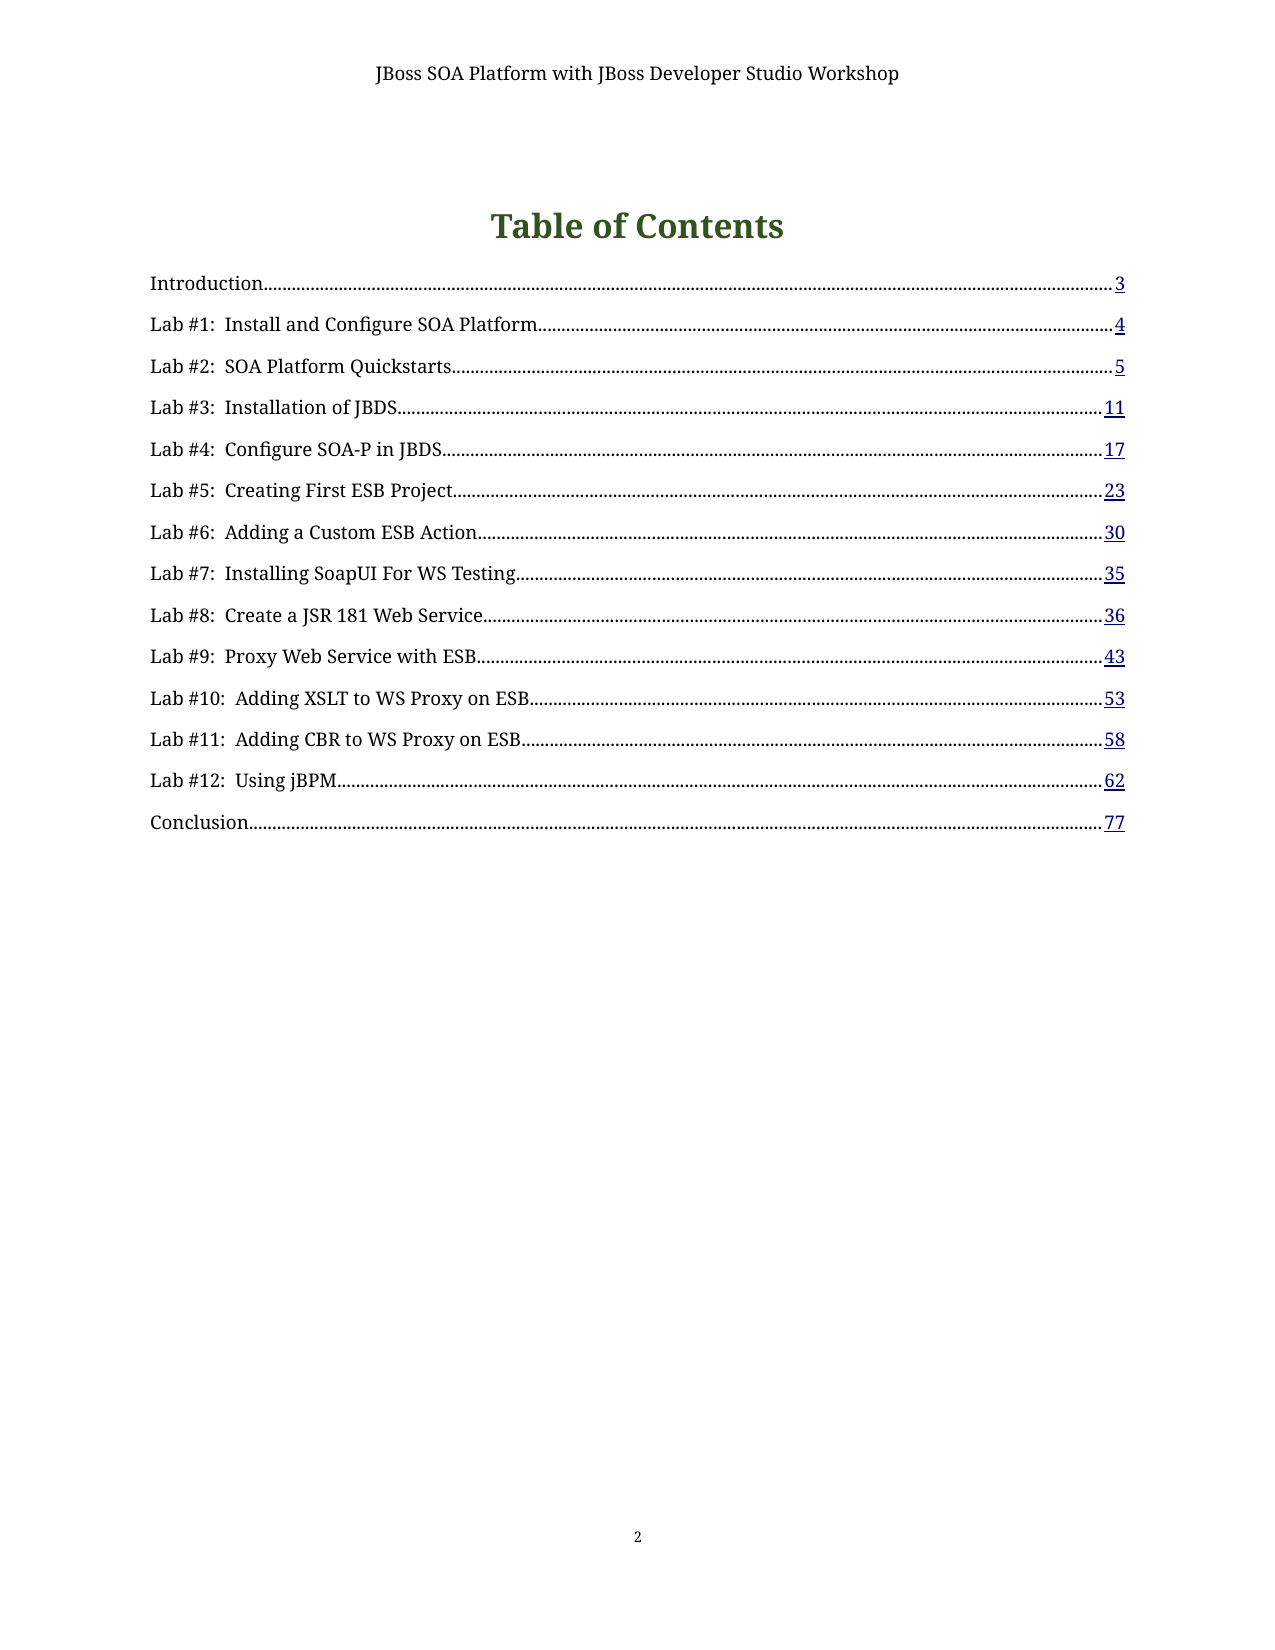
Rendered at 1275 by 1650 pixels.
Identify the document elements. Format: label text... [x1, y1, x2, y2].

text Lab #11: Adding CBR to WS Proxy on ESB 58 [150, 726, 1125, 752]
text Lab #4: Configure SOA-P in JBDS 17 [150, 436, 1125, 462]
text Lab #5: Creating First ESB Project 23 [150, 477, 1125, 503]
text Lab #12: Using jBPM 62 [150, 768, 1125, 793]
text Lab #7: Installing SoapUI For WS Testing 35 [150, 560, 1125, 586]
text Conclusion 77 [150, 809, 1125, 835]
text Introduction 3 [150, 270, 1125, 296]
text Lab #3: Installation of JBDS 11 [150, 394, 1125, 420]
text Lab #8: Create a JSR 181 Web Service 36 [150, 602, 1125, 627]
text Lab #10: Adding XSLT to WS Proxy on ESB 53 [150, 685, 1125, 710]
subtitle Table of Contents [150, 203, 1125, 248]
text Lab #6: Adding a Custom ESB Action 30 [150, 519, 1125, 544]
text Lab #9: Proxy Web Service with ESB 43 [150, 643, 1125, 669]
text Lab #2: SOA Platform Quickstarts 5 [150, 353, 1125, 379]
text Lab #1: Install and Configure SOA Platform 4 [150, 312, 1125, 337]
